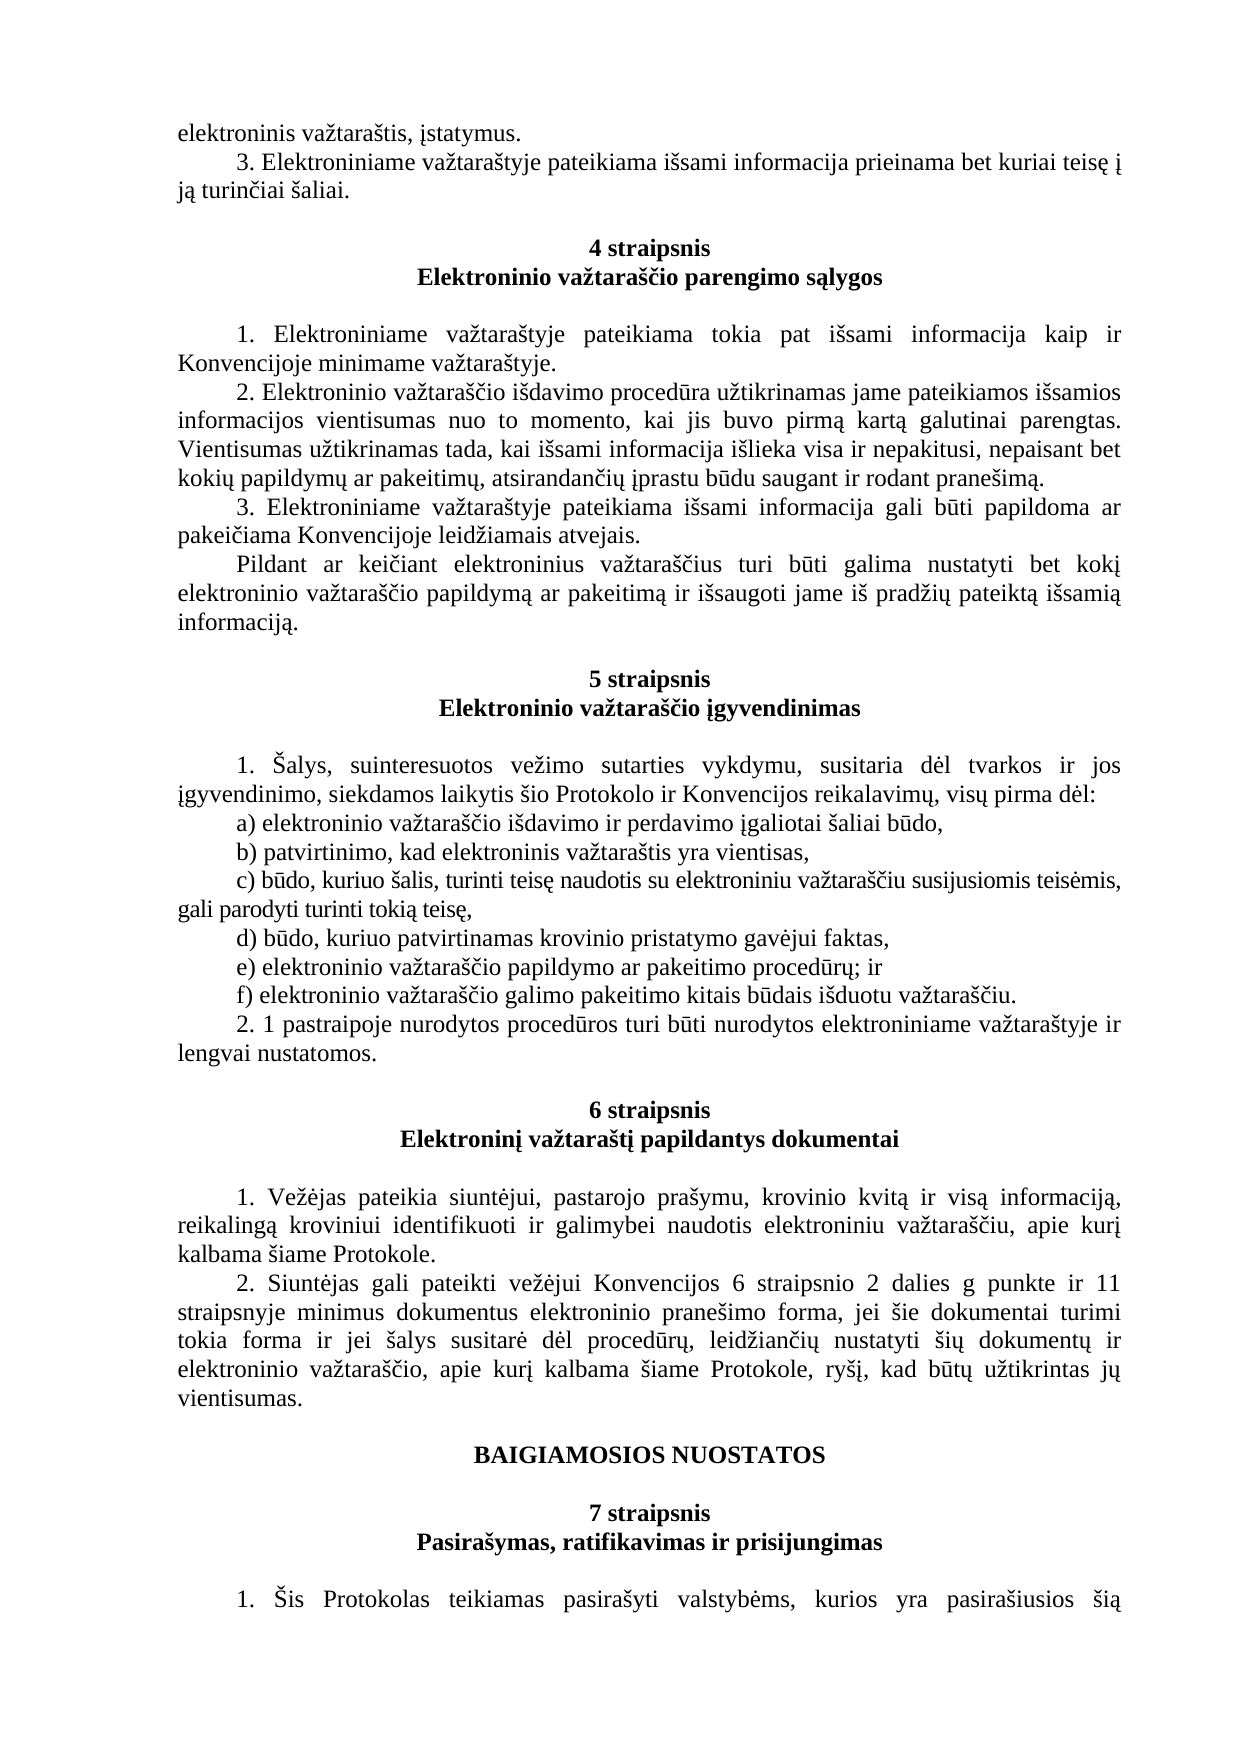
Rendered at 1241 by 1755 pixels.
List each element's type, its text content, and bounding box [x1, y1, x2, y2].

text 1. Šis Protokolas teikiamas pasirašyti valstybėms, kurios yra pasirašiusios šią [177, 1584, 1122, 1613]
text 2. 1 pastraipoje nurodytos procedūros turi būti nurodytos elektroniniame važtaraštyje ir lengvai nustatomos. [177, 1009, 1122, 1067]
text Elektroninio važtaraščio parengimo sąlygos [177, 262, 1122, 291]
text 4 straipsnis [177, 233, 1122, 262]
text 6 straipsnis [177, 1096, 1122, 1124]
text Elektroninio važtaraščio įgyvendinimas [177, 693, 1122, 722]
text Pasirašymas, ratifikavimas ir prisijungimas [177, 1527, 1122, 1556]
text 3. Elektroniniame važtaraštyje pateikiama išsami informacija prieinama bet kuriai teisę į ją turinčiai šaliai. [177, 147, 1122, 204]
text 1. Vežėjas pateikia siuntėjui, pastarojo prašymu, krovinio kvitą ir visą informaciją, reikalingą kroviniui identifikuoti ir galimybei naudotis elektroniniu važtaraščiu, apie kurį kalbama šiame Protokole. [177, 1182, 1122, 1268]
text BAIGIAMOSIOS NUOSTATOS [177, 1441, 1122, 1469]
text c) būdo, kuriuo šalis, turinti teisę naudotis su elektroniniu važtaraščiu susijusiomis teisėmis, gali parodyti turinti tokią teisę, [177, 866, 1122, 923]
text b) patvirtinimo, kad elektroninis važtaraštis yra vientisas, [177, 837, 1122, 866]
text Elektroninį važtaraštį papildantys dokumentai [177, 1124, 1122, 1153]
text elektroninis važtaraštis, įstatymus. [177, 118, 1122, 147]
text 2. Siuntėjas gali pateikti vežėjui Konvencijos 6 straipsnio 2 dalies g punkte ir 11 straipsnyje minimus dokumentus elektroninio pranešimo forma, jei šie dokumentai turimi tokia forma ir jei šalys susitarė dėl procedūrų, leidžiančių nustatyti šių dokumentų ir elektroninio važtaraščio, apie kurį kalbama šiame Protokole, ryšį, kad būtų užtikrintas jų vientisumas. [177, 1268, 1122, 1412]
text 2. Elektroninio važtaraščio išdavimo procedūra užtikrinamas jame pateikiamos išsamios informacijos vientisumas nuo to momento, kai jis buvo pirmą kartą galutinai parengtas. Vientisumas užtikrinamas tada, kai išsami informacija išlieka visa ir nepakitusi, nepaisant bet kokių papildymų ar pakeitimų, atsirandančių įprastu būdu saugant ir rodant pranešimą. [177, 377, 1122, 492]
text 3. Elektroniniame važtaraštyje pateikiama išsami informacija gali būti papildoma ar pakeičiama Konvencijoje leidžiamais atvejais. [177, 492, 1122, 549]
text d) būdo, kuriuo patvirtinamas krovinio pristatymo gavėjui faktas, [177, 923, 1122, 952]
text 5 straipsnis [177, 664, 1122, 693]
text a) elektroninio važtaraščio išdavimo ir perdavimo įgaliotai šaliai būdo, [177, 808, 1122, 837]
text 7 straipsnis [177, 1498, 1122, 1527]
text f) elektroninio važtaraščio galimo pakeitimo kitais būdais išduotu važtaraščiu. [177, 981, 1122, 1009]
text 1. Elektroniniame važtaraštyje pateikiama tokia pat išsami informacija kaip ir Konvencijoje minimame važtaraštyje. [177, 319, 1122, 377]
text 1. Šalys, suinteresuotos vežimo sutarties vykdymu, susitaria dėl tvarkos ir jos įgyvendinimo, siekdamos laikytis šio Protokolo ir Konvencijos reikalavimų, visų pirma dėl: [177, 751, 1122, 808]
text e) elektroninio važtaraščio papildymo ar pakeitimo procedūrų; ir [177, 952, 1122, 981]
text Pildant ar keičiant elektroninius važtaraščius turi būti galima nustatyti bet kokį elektroninio važtaraščio papildymą ar pakeitimą ir išsaugoti jame iš pradžių pateiktą išsamią informaciją. [177, 549, 1122, 636]
